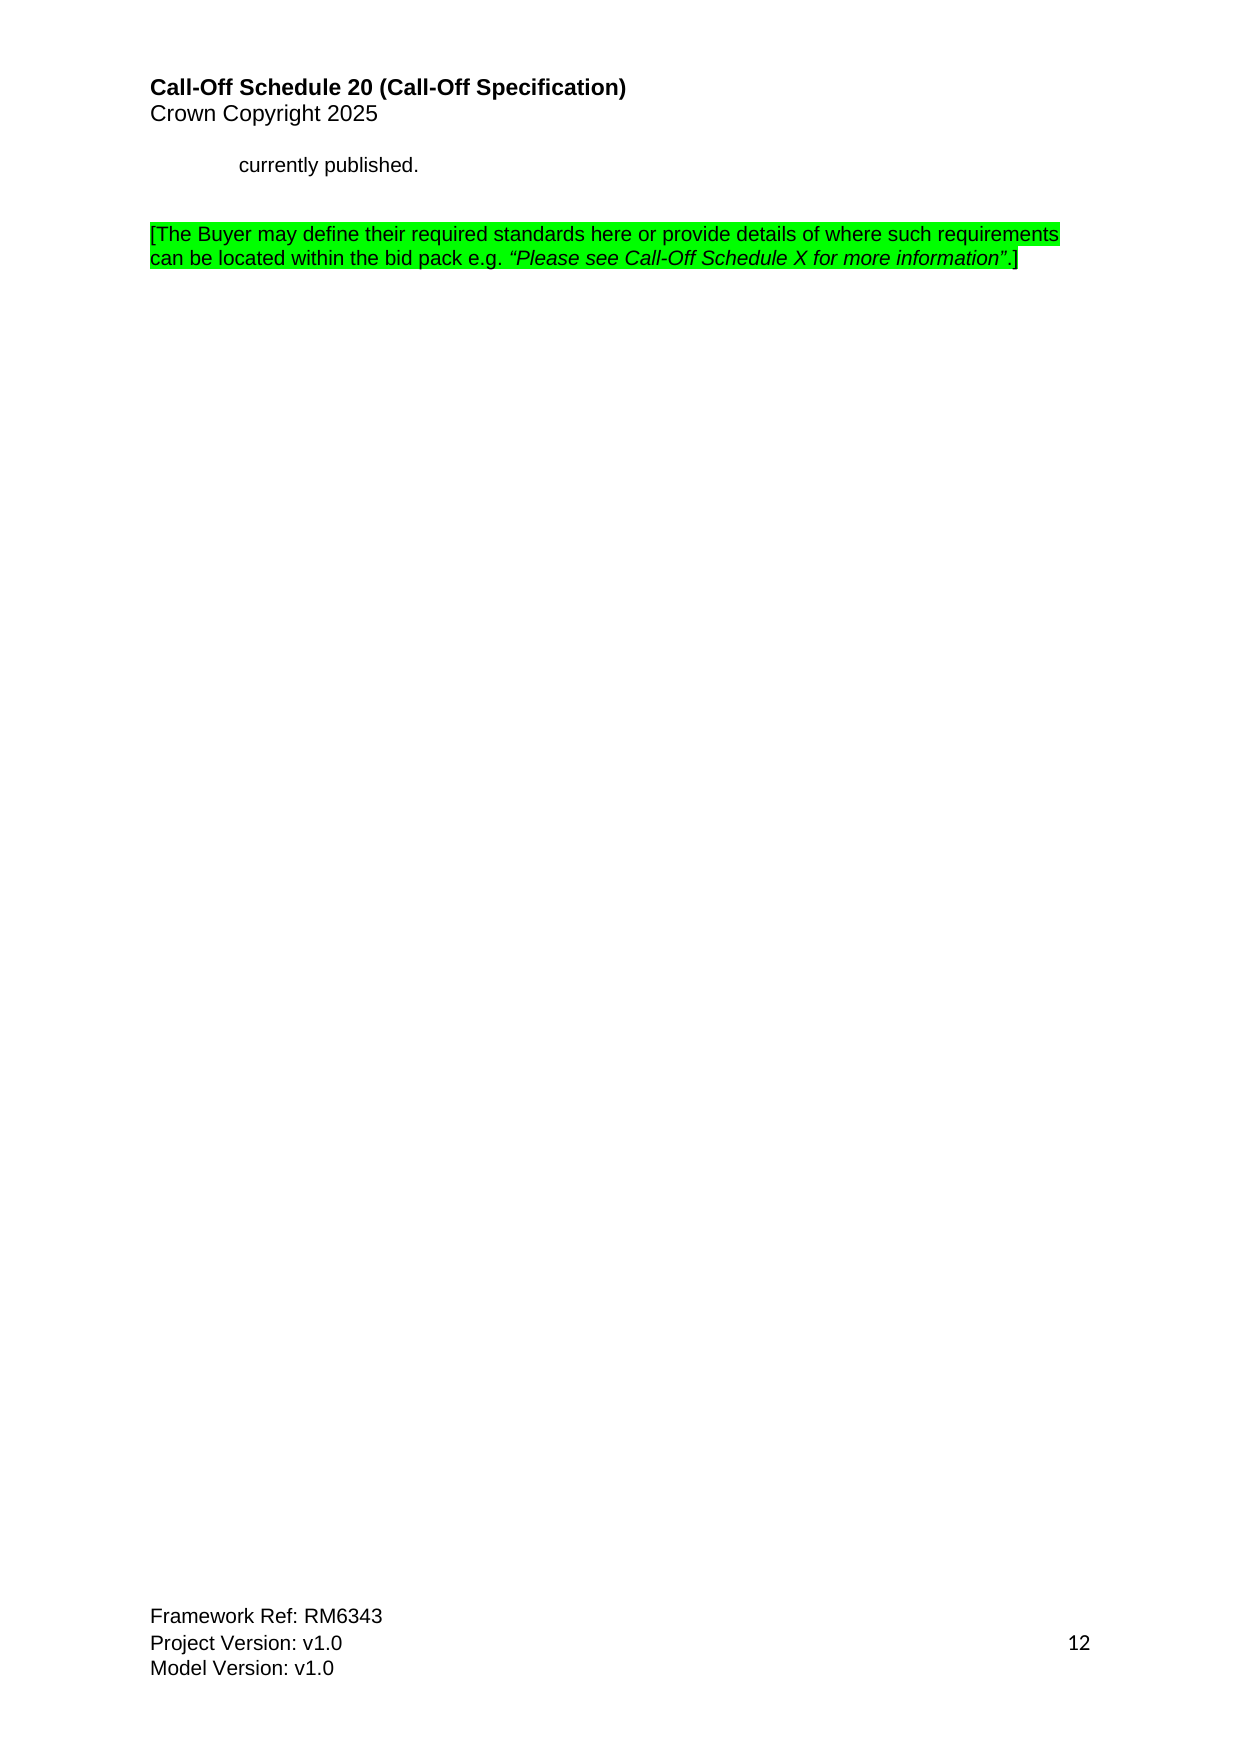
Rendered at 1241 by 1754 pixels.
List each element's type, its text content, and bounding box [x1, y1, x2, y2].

text [The Buyer may define their required standards here or provide details of where such requirements can be located within the bid pack e.g. “Please see Call-Off Schedule X for more information”.] [150, 222, 1090, 269]
list currently published. [179, 153, 1090, 177]
